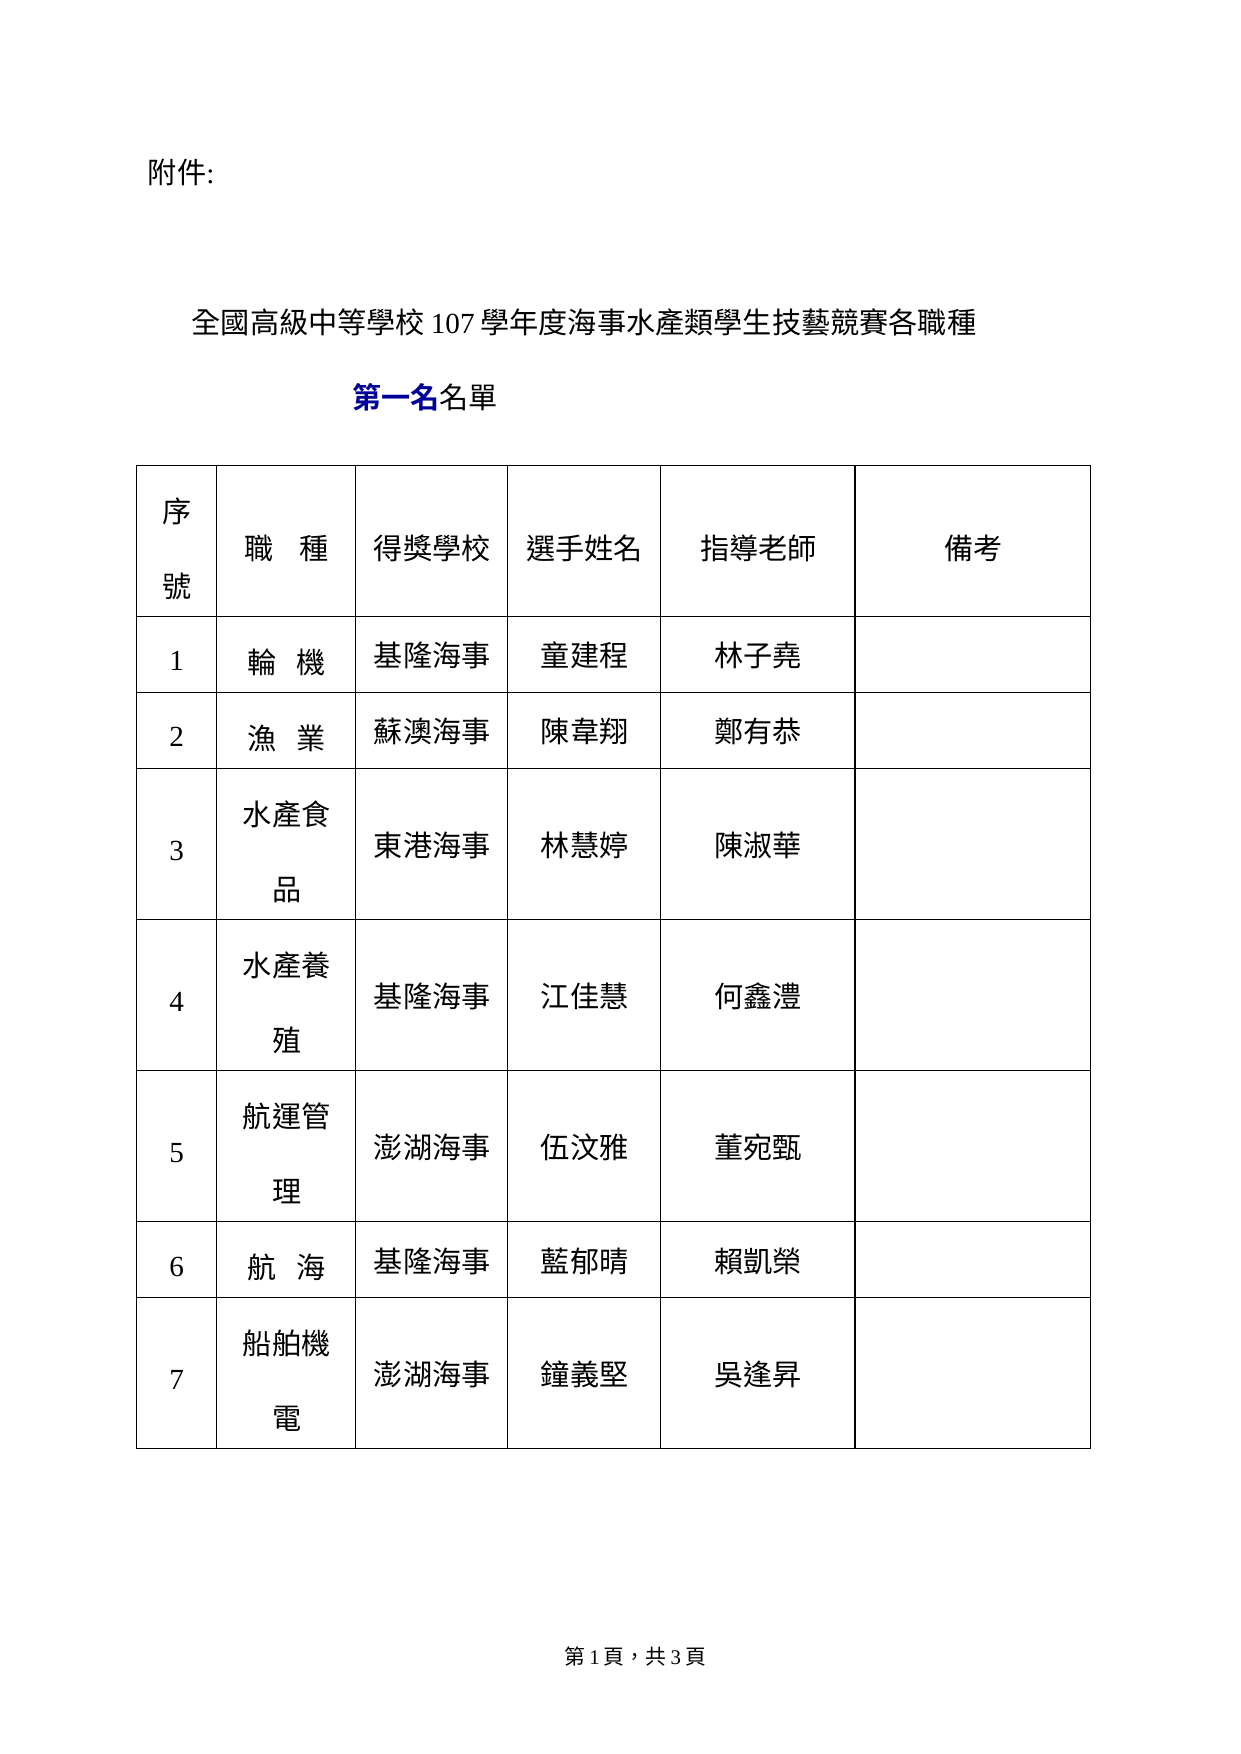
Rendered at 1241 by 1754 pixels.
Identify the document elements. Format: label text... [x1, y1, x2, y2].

table_cell [856, 693, 1090, 768]
table_cell [856, 1071, 1090, 1221]
text 全國高級中等學校107學年度海事水產類學生技藝競賽各職種 [148, 277, 1122, 352]
table_cell 航 海 [217, 1222, 355, 1297]
table_cell 童建程 [508, 617, 660, 692]
table_cell 基隆海事 [356, 617, 507, 692]
table_cell 7 [137, 1298, 216, 1448]
text 第一名名單 [148, 352, 1122, 427]
table_header 備考 [856, 466, 1090, 616]
table_cell 輪 機 [217, 617, 355, 692]
table_cell 鐘義堅 [508, 1298, 660, 1448]
table_header 指導老師 [661, 466, 854, 616]
table_cell [856, 1298, 1090, 1448]
table_cell 鄭有恭 [661, 693, 854, 768]
table_cell 蘇澳海事 [356, 693, 507, 768]
table_cell 澎湖海事 [356, 1071, 507, 1221]
table_cell 4 [137, 920, 216, 1070]
table_cell 江佳慧 [508, 920, 660, 1070]
table_header 得獎學校 [356, 466, 507, 616]
table_cell [856, 1222, 1090, 1297]
table_header 序號 [137, 466, 216, 616]
table_cell 澎湖海事 [356, 1298, 507, 1448]
table_cell 林慧婷 [508, 769, 660, 919]
table_cell [856, 617, 1090, 692]
table_cell 陳韋翔 [508, 693, 660, 768]
table_cell 東港海事 [356, 769, 507, 919]
table_header 職 種 [217, 466, 355, 616]
table_cell 船舶機電 [217, 1298, 355, 1448]
table_cell 水產養殖 [217, 920, 355, 1070]
table_cell 5 [137, 1071, 216, 1221]
table_cell 航運管理 [217, 1071, 355, 1221]
table_cell 何鑫澧 [661, 920, 854, 1070]
table_cell 賴凱榮 [661, 1222, 854, 1297]
table_cell 基隆海事 [356, 920, 507, 1070]
table_cell 1 [137, 617, 216, 692]
table_cell 水產食品 [217, 769, 355, 919]
table_cell [856, 920, 1090, 1070]
table_cell 漁 業 [217, 693, 355, 768]
table_cell 6 [137, 1222, 216, 1297]
text 附件: [148, 127, 1122, 202]
table_cell 基隆海事 [356, 1222, 507, 1297]
table_cell 伍汶雅 [508, 1071, 660, 1221]
table_cell 藍郁晴 [508, 1222, 660, 1297]
table_cell 3 [137, 769, 216, 919]
table_header 選手姓名 [508, 466, 660, 616]
table_cell 2 [137, 693, 216, 768]
table_cell 陳淑華 [661, 769, 854, 919]
table_cell 林子堯 [661, 617, 854, 692]
table_cell [856, 769, 1090, 919]
table_cell 董宛甄 [661, 1071, 854, 1221]
table_cell 吳逢昇 [661, 1298, 854, 1448]
